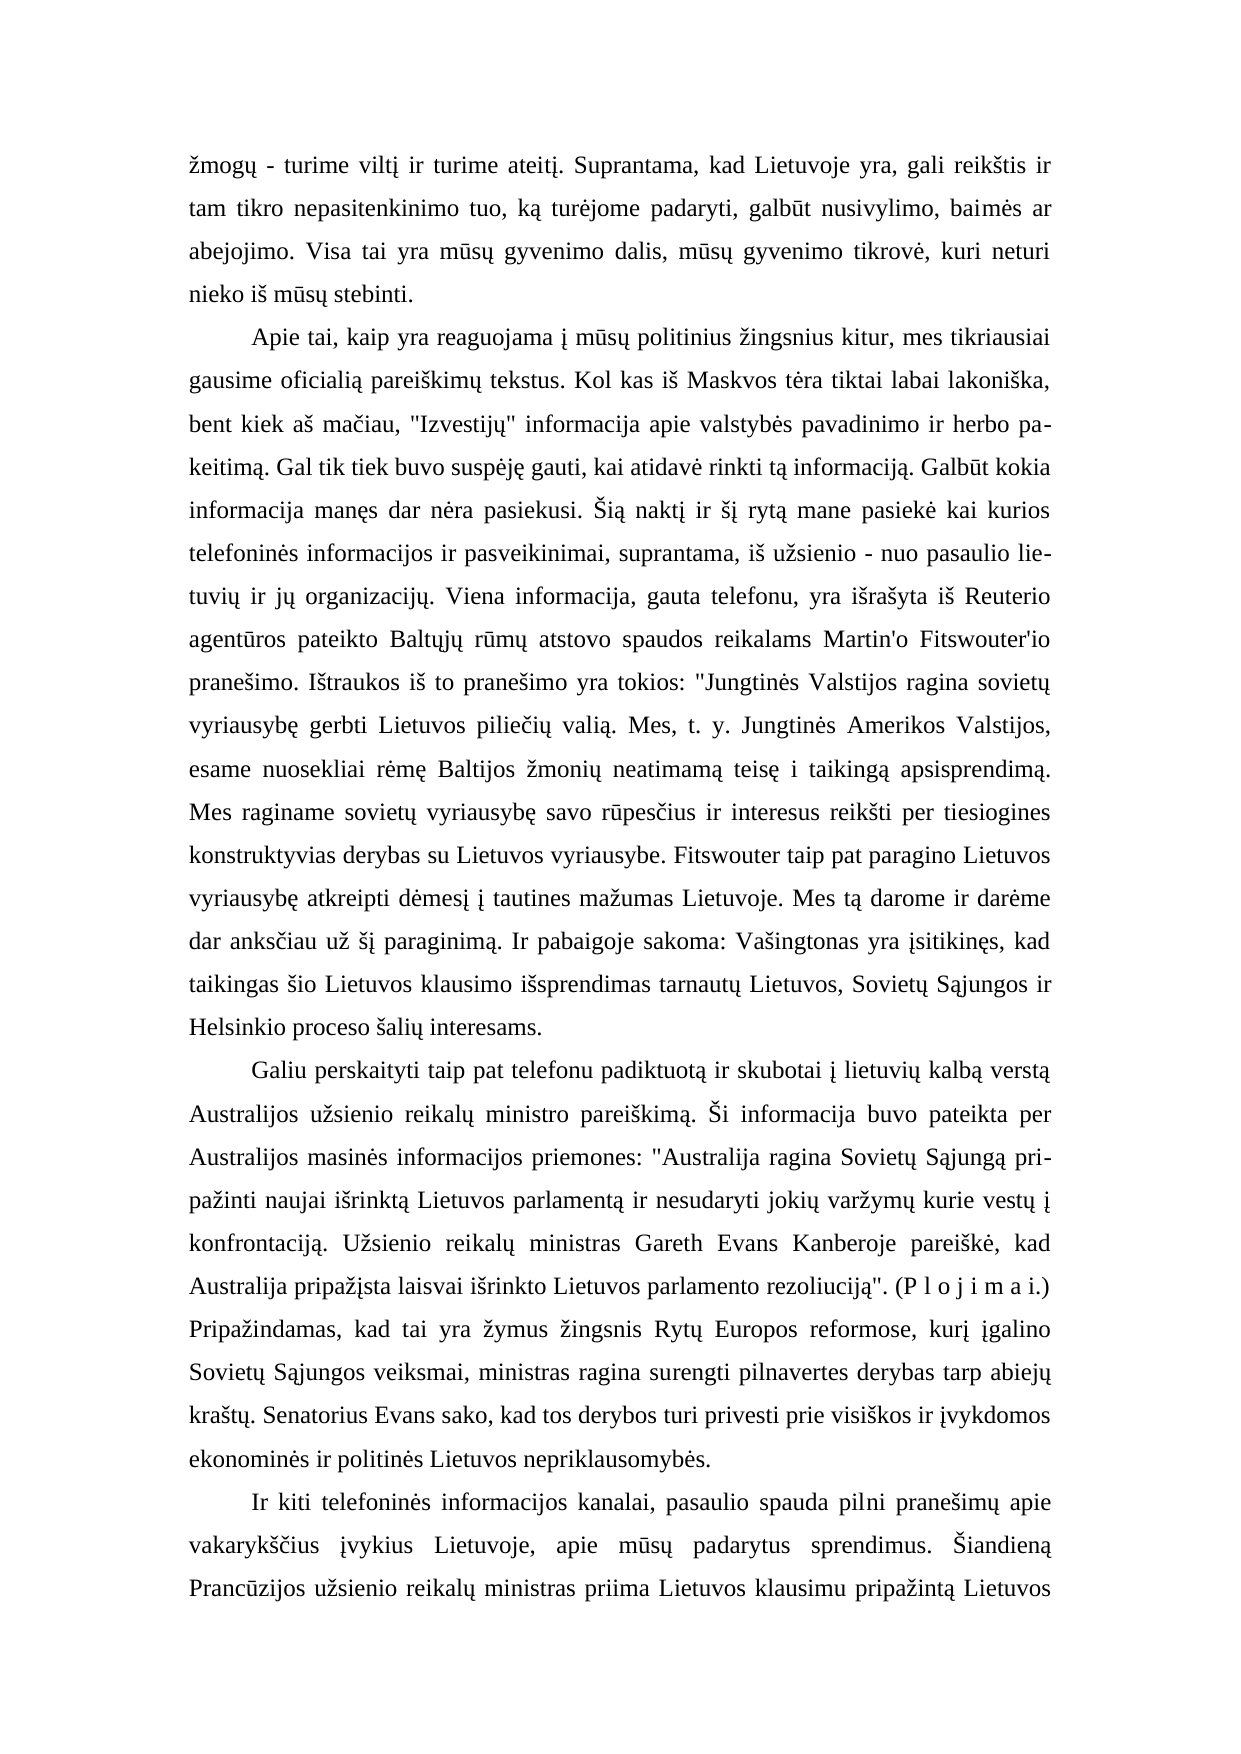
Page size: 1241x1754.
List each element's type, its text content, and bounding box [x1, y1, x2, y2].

text Ir kiti telefoninės informacijos kanalai, pasaulio spauda pil­ni pranešimų apie vakarykščius įvykius Lietuvoje, apie mūsų pa­darytus sprendimus. Šiandieną Prancūzijos užsienio reikalų mi­nistras priima Lietuvos klausimu pripažintą Lietuvos [189, 1487, 1052, 1602]
text Apie tai, kaip yra reaguojama į mūsų politinius žingsnius kitur, mes tikriausiai gausime oficialią pareiškimų tekstus. Kol kas iš Maskvos tėra tiktai labai lakoniška, bent kiek aš mačiau, "Izvestijų" informacija apie valstybės pavadinimo ir herbo pa­keitimą. Gal tik tiek buvo suspėję gauti, kai atidavė rinkti tą informaciją. Galbūt kokia informacija manęs dar nėra pasiekusi. Šią naktį ir šį rytą mane pasiekė kai kurios telefoninės informa­cijos ir pasveikinimai, suprantama, iš užsienio - nuo pasaulio lie­tuvių ir jų organizacijų. Viena informacija, gauta telefonu, yra išrašyta iš Reuterio agentūros pateikto Baltųjų rūmų atstovo spaudos reikalams Martin'o Fitswouter'io pranešimo. Ištraukos iš to pranešimo yra tokios: "Jungtinės Valstijos ragina sovietų vyriausybę gerbti Lietuvos piliečių valią. Mes, t. y. Jungtinės Amerikos Valstijos, esame nuosekliai rėmę Baltijos žmonių ne­atimamą teisę i taikingą apsisprendimą. Mes raginame sovietų vyriausybę savo rūpesčius ir interesus reikšti per tiesiogines konstruktyvias derybas su Lietuvos vyriausybe. Fitswouter taip pat paragino Lietuvos vyriausybę atkreipti dėmesį į tautines mažumas Lietuvoje. Mes tą darome ir darėme dar anksčiau už šį paraginimą. Ir pabaigoje sakoma: Vašingtonas yra įsitikinęs, kad taikingas šio Lietuvos klausimo išsprendimas tarnautų Lie­tuvos, Sovietų Sąjungos ir Helsinkio proceso šalių interesams. [189, 322, 1052, 1041]
text žmogų - turime viltį ir turime atei­tį. Suprantama, kad Lietuvoje yra, gali reikštis ir tam tikro ne­pasitenkinimo tuo, ką turėjome padaryti, galbūt nusivylimo, bai­mės ar abejojimo. Visa tai yra mūsų gyvenimo dalis, mūsų gyvenimo tikrovė, kuri neturi nieko iš mūsų stebinti. [189, 150, 1052, 308]
text Galiu perskaityti taip pat telefonu padiktuotą ir skubotai į lietuvių kalbą verstą Australijos užsienio reikalų ministro pa­reiškimą. Ši informacija buvo pateikta per Australijos masinės informacijos priemones: "Australija ragina Sovietų Sąjungą pri­pažinti naujai išrinktą Lietuvos parlamentą ir nesudaryti jokių varžymų kurie vestų į konfrontaciją. Užsienio reikalų ministras Gareth Evans Kanberoje pareiškė, kad Australija pripažįsta lais­vai išrinkto Lietuvos parlamento rezoliuciją". (P l o j i m a i.) Pri­pažindamas, kad tai yra žymus žingsnis Rytų Europos reformose, kurį įgalino Sovietų Sąjungos veiksmai, ministras ragina su­rengti pilnavertes derybas tarp abiejų kraštų. Senatorius Evans sako, kad tos derybos turi privesti prie visiškos ir įvykdomos ekonominės ir politinės Lietuvos nepriklausomybės. [189, 1056, 1052, 1472]
